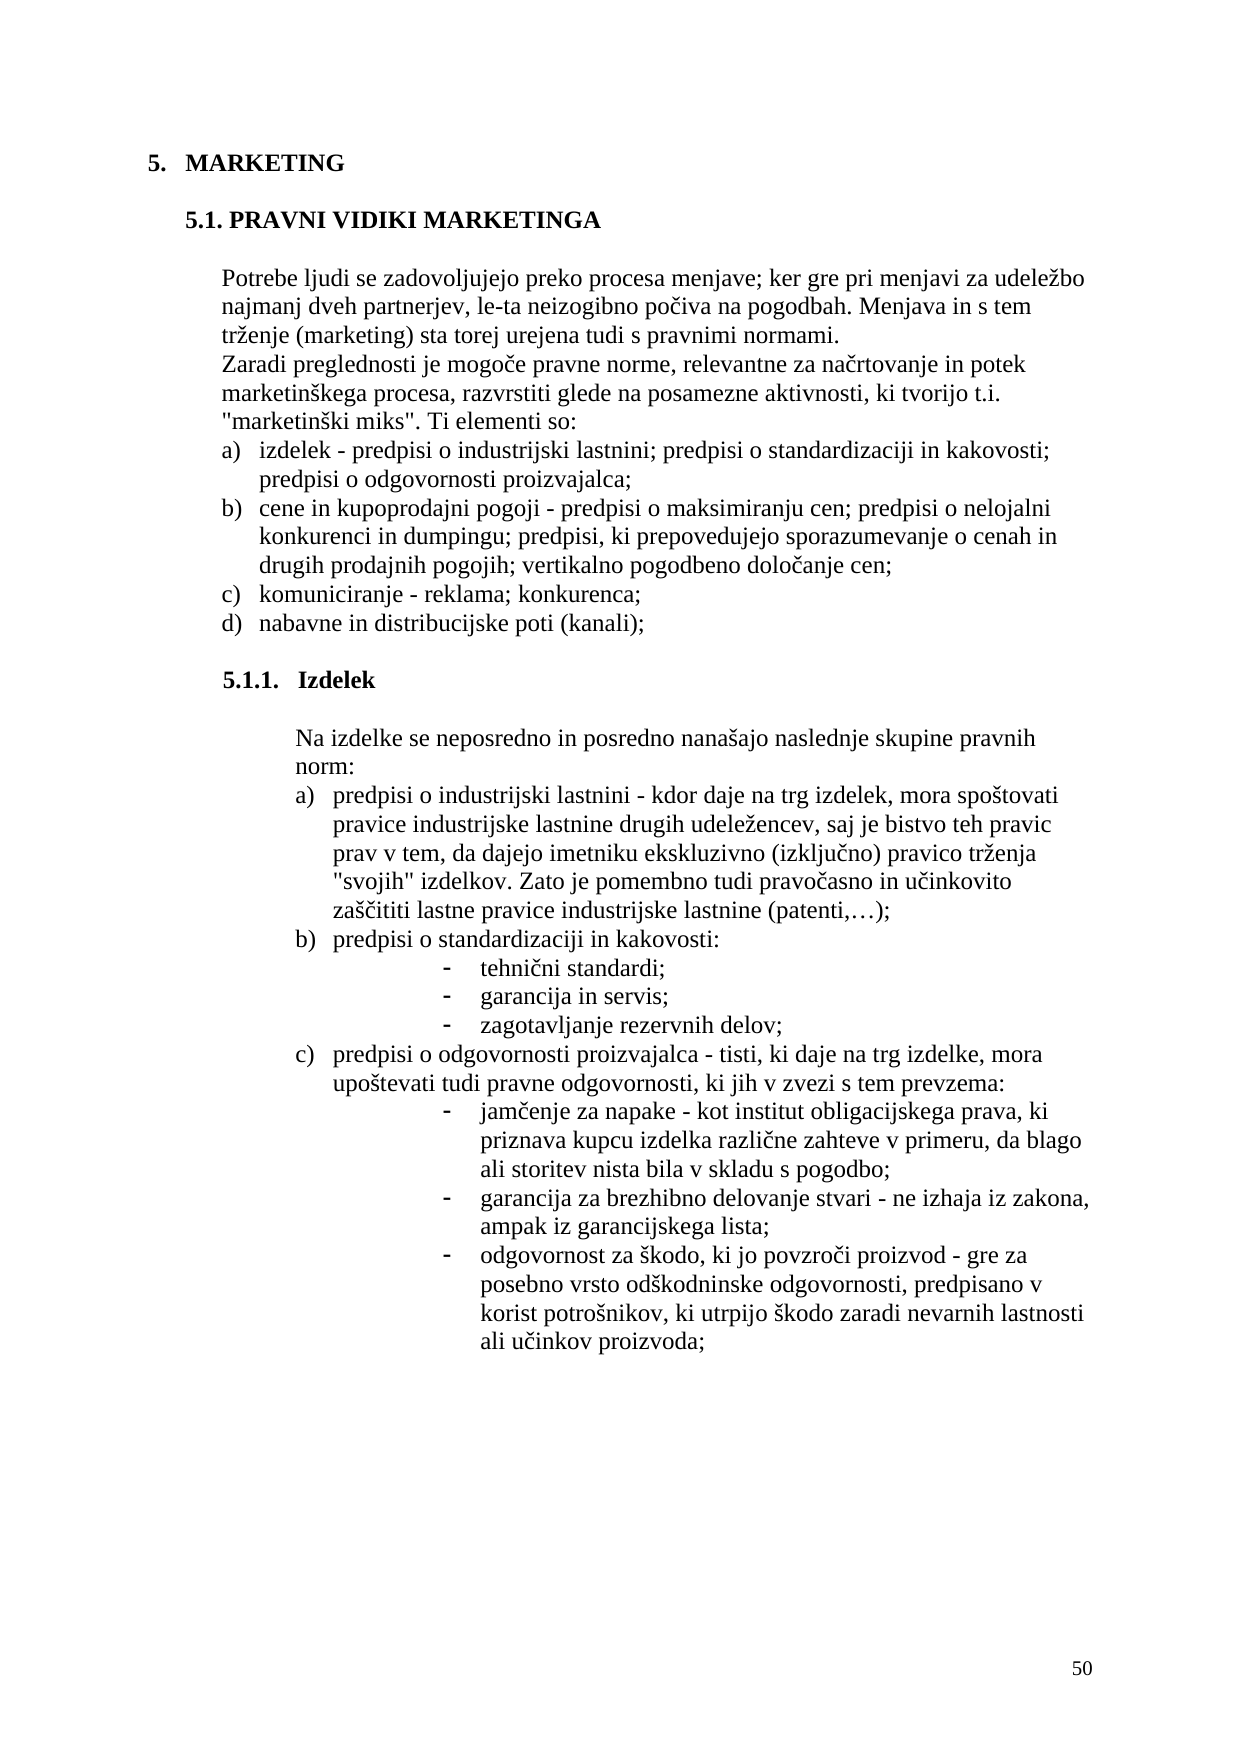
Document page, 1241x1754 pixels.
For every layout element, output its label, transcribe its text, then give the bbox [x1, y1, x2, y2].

text Na izdelke se neposredno in posredno nanašajo naslednje skupine pravnih norm: [295, 723, 1093, 780]
list cene in kupoprodajni pogoji - predpisi o maksimiranju cen; predpisi o nelojalni konkurenci in dumpingu; predpisi, ki prepovedujejo sporazumevanje o cenah in drugih prodajnih pogojih; vertikalno pogodbeno določanje cen; [221, 493, 1093, 579]
list zagotavljanje rezervnih delov; [443, 1010, 1093, 1039]
list Izdelek [223, 665, 1093, 694]
text Zaradi preglednosti je mogoče pravne norme, relevantne za načrtovanje in potek marketinškega procesa, razvrstiti glede na posamezne aktivnosti, ki tvorijo t.i. "marketinški miks". Ti elementi so: [221, 349, 1093, 435]
list garancija in servis; [443, 981, 1093, 1010]
text Potrebe ljudi se zadovoljujejo preko procesa menjave; ker gre pri menjavi za udeležbo najmanj dveh partnerjev, le-ta neizogibno počiva na pogodbah. Menjava in s tem trženje (marketing) sta torej urejena tudi s pravnimi normami. [221, 263, 1093, 349]
list odgovornost za škodo, ki jo povzroči proizvod - gre za posebno vrsto odškodninske odgovornosti, predpisano v korist potrošnikov, ki utrpijo škodo zaradi nevarnih lastnosti ali učinkov proizvoda; [443, 1240, 1093, 1355]
list tehnični standardi; [443, 953, 1093, 981]
list predpisi o industrijski lastnini - kdor daje na trg izdelek, mora spoštovati pravice industrijske lastnine drugih udeležencev, saj je bistvo teh pravic prav v tem, da dajejo imetniku ekskluzivno (izključno) pravico trženja "svojih" izdelkov. Zato je pomembno tudi pravočasno in učinkovito zaščititi lastne pravice industrijske lastnine (patenti,…); [295, 780, 1093, 924]
list izdelek - predpisi o industrijski lastnini; predpisi o standardizaciji in kakovosti; predpisi o odgovornosti proizvajalca; [221, 435, 1093, 493]
list predpisi o standardizaciji in kakovosti: [295, 924, 1093, 953]
list nabavne in distribucijske poti (kanali); [221, 608, 1093, 636]
list komuniciranje - reklama; konkurenca; [221, 579, 1093, 608]
list MARKETING [148, 148, 1093, 176]
list PRAVNI VIDIKI MARKETINGA [185, 205, 1093, 234]
list predpisi o odgovornosti proizvajalca - tisti, ki daje na trg izdelke, mora upoštevati tudi pravne odgovornosti, ki jih v zvezi s tem prevzema: [295, 1039, 1093, 1096]
list garancija za brezhibno delovanje stvari - ne izhaja iz zakona, ampak iz garancijskega lista; [443, 1183, 1093, 1240]
list jamčenje za napake - kot institut obligacijskega prava, ki priznava kupcu izdelka različne zahteve v primeru, da blago ali storitev nista bila v skladu s pogodbo; [443, 1096, 1093, 1183]
